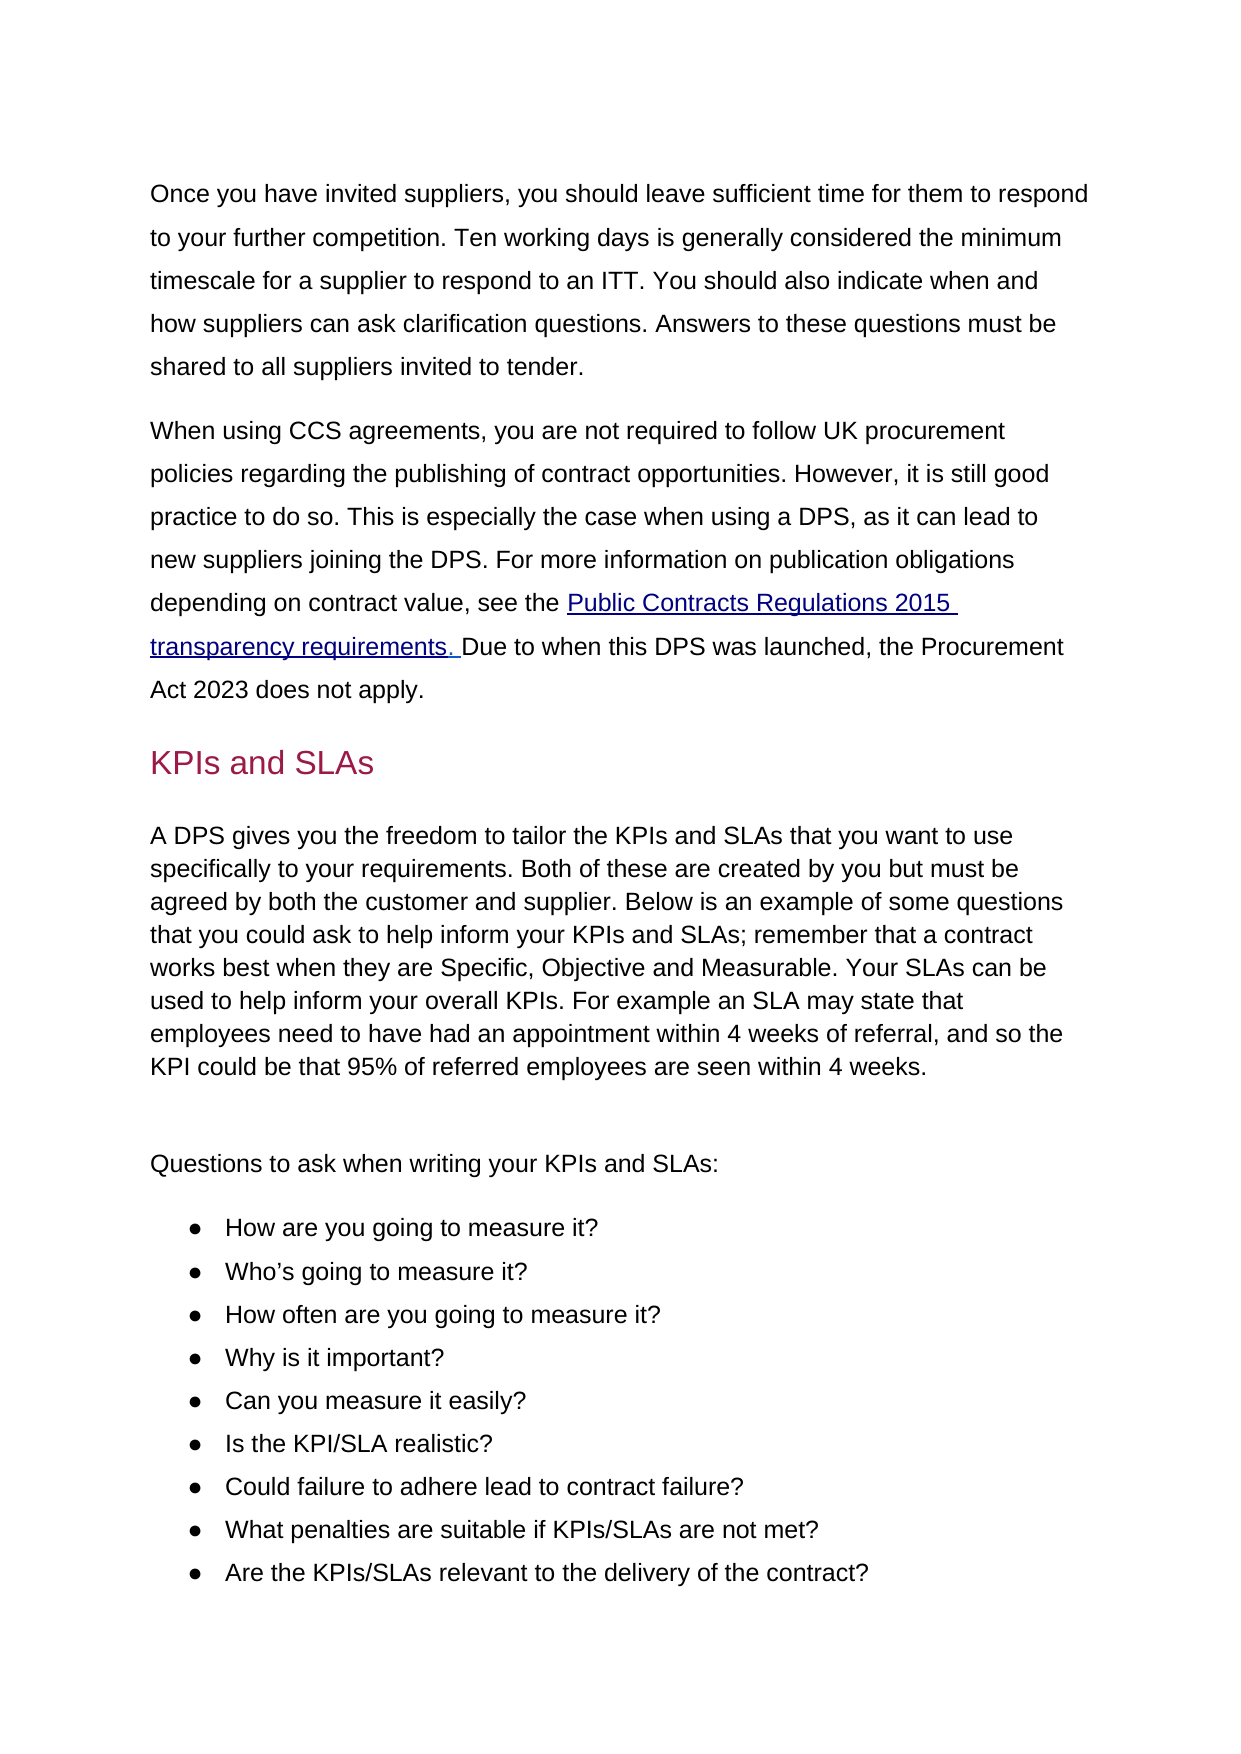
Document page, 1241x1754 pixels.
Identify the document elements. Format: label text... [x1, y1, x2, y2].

list How are you going to measure it? [187, 1213, 1091, 1242]
list Who’s going to measure it? [187, 1256, 1091, 1285]
subtitle KPIs and SLAs [150, 743, 1091, 781]
list Is the KPI/SLA realistic? [187, 1429, 1091, 1458]
list Could failure to adhere lead to contract failure? [187, 1472, 1091, 1501]
text When using CCS agreements, you are not required to follow UK procurement policies regarding the publishing of contract opportunities. However, it is still good practice to do so. This is especially the case when using a DPS, as it can lead to new suppliers joining the DPS. For more information on publication obligations depending on contract value, see the Public Contracts Regulations 2015 transparency requirements. Due to when this DPS was launched, the Procurement Act 2023 does not apply. [150, 416, 1091, 703]
list Can you measure it easily? [187, 1386, 1091, 1414]
text Once you have invited suppliers, you should leave sufficient time for them to respond to your further competition. Ten working days is generally considered the minimum timescale for a supplier to respond to an ITT. You should also indicate when and how suppliers can ask clarification questions. Answers to these questions must be shared to all suppliers invited to tender. [150, 179, 1091, 381]
list What penalties are suitable if KPIs/SLAs are not met? [187, 1515, 1091, 1544]
text Questions to ask when writing your KPIs and SLAs: [150, 1149, 1091, 1178]
list Are the KPIs/SLAs relevant to the delivery of the contract? [187, 1558, 1091, 1587]
text A DPS gives you the freedom to tailor the KPIs and SLAs that you want to use specifically to your requirements. Both of these are created by you but must be agreed by both the customer and supplier. Below is an example of some questions that you could ask to help inform your KPIs and SLAs; remember that a contract works best when they are Specific, Objective and Measurable. Your SLAs can be used to help inform your overall KPIs. For example an SLA may state that employees need to have had an appointment within 4 weeks of referral, and so the KPI could be that 95% of referred employees are seen within 4 weeks. [150, 821, 1091, 1081]
list How often are you going to measure it? [187, 1299, 1091, 1328]
list Why is it important? [187, 1343, 1091, 1371]
